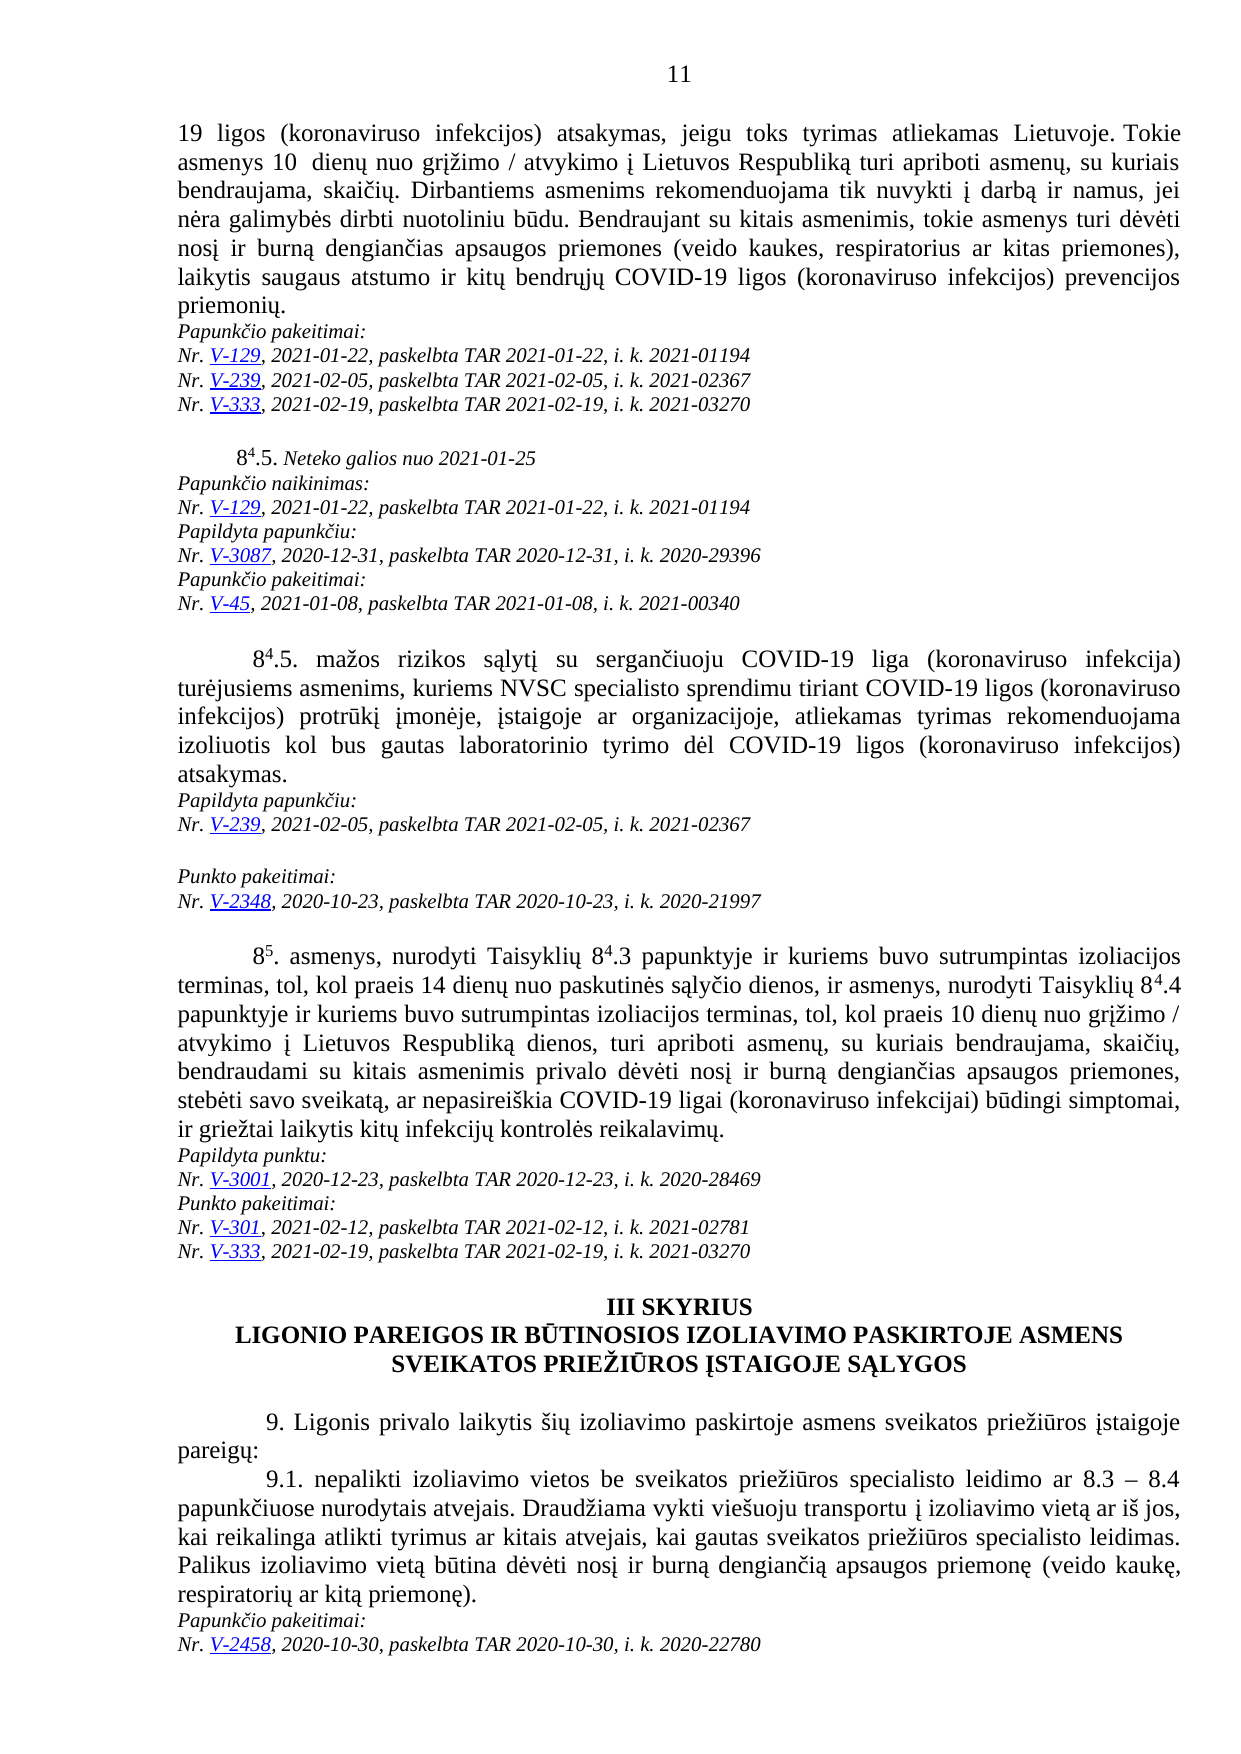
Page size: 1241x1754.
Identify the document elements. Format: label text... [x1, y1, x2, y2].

text Nr. V-333, 2021-02-19, paskelbta TAR 2021-02-19, i. k. 2021-03270 [177, 392, 1181, 416]
text Nr. V-45, 2021-01-08, paskelbta TAR 2021-01-08, i. k. 2021-00340 [177, 591, 1181, 615]
text Papunkčio pakeitimai: [177, 319, 1181, 343]
text Papunkčio pakeitimai: [177, 1608, 1181, 1632]
text Papildyta papunkčiu: [177, 788, 1181, 812]
text Nr. V-301, 2021-02-12, paskelbta TAR 2021-02-12, i. k. 2021-02781 [177, 1215, 1181, 1239]
text Punkto pakeitimai: [177, 864, 1181, 888]
text 9. Ligonis privalo laikytis šių izoliavimo paskirtoje asmens sveikatos priežiūros įstaigoje pareigų: [177, 1407, 1181, 1464]
text Nr. V-129, 2021-01-22, paskelbta TAR 2021-01-22, i. k. 2021-01194 [177, 495, 1181, 519]
text Nr. V-239, 2021-02-05, paskelbta TAR 2021-02-05, i. k. 2021-02367 [177, 812, 1181, 836]
text Papildyta papunkčiu: [177, 519, 1181, 543]
text III skyrius [177, 1292, 1181, 1320]
text 84.5. mažos rizikos sąlytį su sergančiuoju COVID-19 liga (koronaviruso infekcija) turėjusiems asmenims, kuriems NVSC specialisto sprendimu tiriant COVID-19 ligos (koronaviruso infekcijos) protrūkį įmonėje, įstaigoje ar organizacijoje, atliekamas tyrimas rekomenduojama izoliuotis kol bus gautas laboratorinio tyrimo dėl COVID-19 ligos (koronaviruso infekcijos) atsakymas. [177, 644, 1181, 788]
text 84.5. Neteko galios nuo 2021-01-25 [177, 444, 1181, 471]
text Papunkčio pakeitimai: [177, 567, 1181, 591]
text Papunkčio naikinimas: [177, 471, 1181, 495]
text Punkto pakeitimai: [177, 1191, 1181, 1215]
text Nr. V-2458, 2020-10-30, paskelbta TAR 2020-10-30, i. k. 2020-22780 [177, 1632, 1181, 1656]
text Ligonio pareigos ir BŪTINOSIOS IZOLIAVIMO paskirtoje ASMENS sveikatos priežiūros įstaigoje SĄLYGOS [177, 1320, 1181, 1378]
text Papildyta punktu: [177, 1143, 1181, 1167]
text Nr. V-239, 2021-02-05, paskelbta TAR 2021-02-05, i. k. 2021-02367 [177, 367, 1181, 392]
text 9.1. nepalikti izoliavimo vietos be sveikatos priežiūros specialisto leidimo ar 8.3 – 8.4 papunkčiuose nurodytais atvejais. Draudžiama vykti viešuoju transportu į izoliavimo vietą ar iš jos, kai reikalinga atlikti tyrimus ar kitais atvejais, kai gautas sveikatos priežiūros specialisto leidimas. Palikus izoliavimo vietą būtina dėvėti nosį ir burną dengiančią apsaugos priemonę (veido kaukę, respiratorių ar kitą priemonę). [177, 1464, 1181, 1608]
text Nr. V-3087, 2020-12-31, paskelbta TAR 2020-12-31, i. k. 2020-29396 [177, 543, 1181, 567]
text 19 ligos (koronaviruso infekcijos) atsakymas, jeigu toks tyrimas atliekamas Lietuvoje. Tokie asmenys 10 dienų nuo grįžimo / atvykimo į Lietuvos Respubliką turi apriboti asmenų, su kuriais bendraujama, skaičių. Dirbantiems asmenims rekomenduojama tik nuvykti į darbą ir namus, jei nėra galimybės dirbti nuotoliniu būdu. Bendraujant su kitais asmenimis, tokie asmenys turi dėvėti nosį ir burną dengiančias apsaugos priemones (veido kaukes, respiratorius ar kitas priemones), laikytis saugaus atstumo ir kitų bendrųjų COVID-19 ligos (koronaviruso infekcijos) prevencijos priemonių. [177, 118, 1181, 319]
text Nr. V-3001, 2020-12-23, paskelbta TAR 2020-12-23, i. k. 2020-28469 [177, 1167, 1181, 1191]
text 85. asmenys, nurodyti Taisyklių 84.3 papunktyje ir kuriems buvo sutrumpintas izoliacijos terminas, tol, kol praeis 14 dienų nuo paskutinės sąlyčio dienos, ir asmenys, nurodyti Taisyklių 84.4 papunktyje ir kuriems buvo sutrumpintas izoliacijos terminas, tol, kol praeis 10 dienų nuo grįžimo / atvykimo į Lietuvos Respubliką dienos, turi apriboti asmenų, su kuriais bendraujama, skaičių, bendraudami su kitais asmenimis privalo dėvėti nosį ir burną dengiančias apsaugos priemones, stebėti savo sveikatą, ar nepasireiškia COVID-19 ligai (koronaviruso infekcijai) būdingi simptomai, ir griežtai laikytis kitų infekcijų kontrolės reikalavimų. [177, 941, 1181, 1143]
text Nr. V-2348, 2020-10-23, paskelbta TAR 2020-10-23, i. k. 2020-21997 [177, 888, 1181, 913]
text Nr. V-129, 2021-01-22, paskelbta TAR 2021-01-22, i. k. 2021-01194 [177, 343, 1181, 367]
text Nr. V-333, 2021-02-19, paskelbta TAR 2021-02-19, i. k. 2021-03270 [177, 1239, 1181, 1263]
